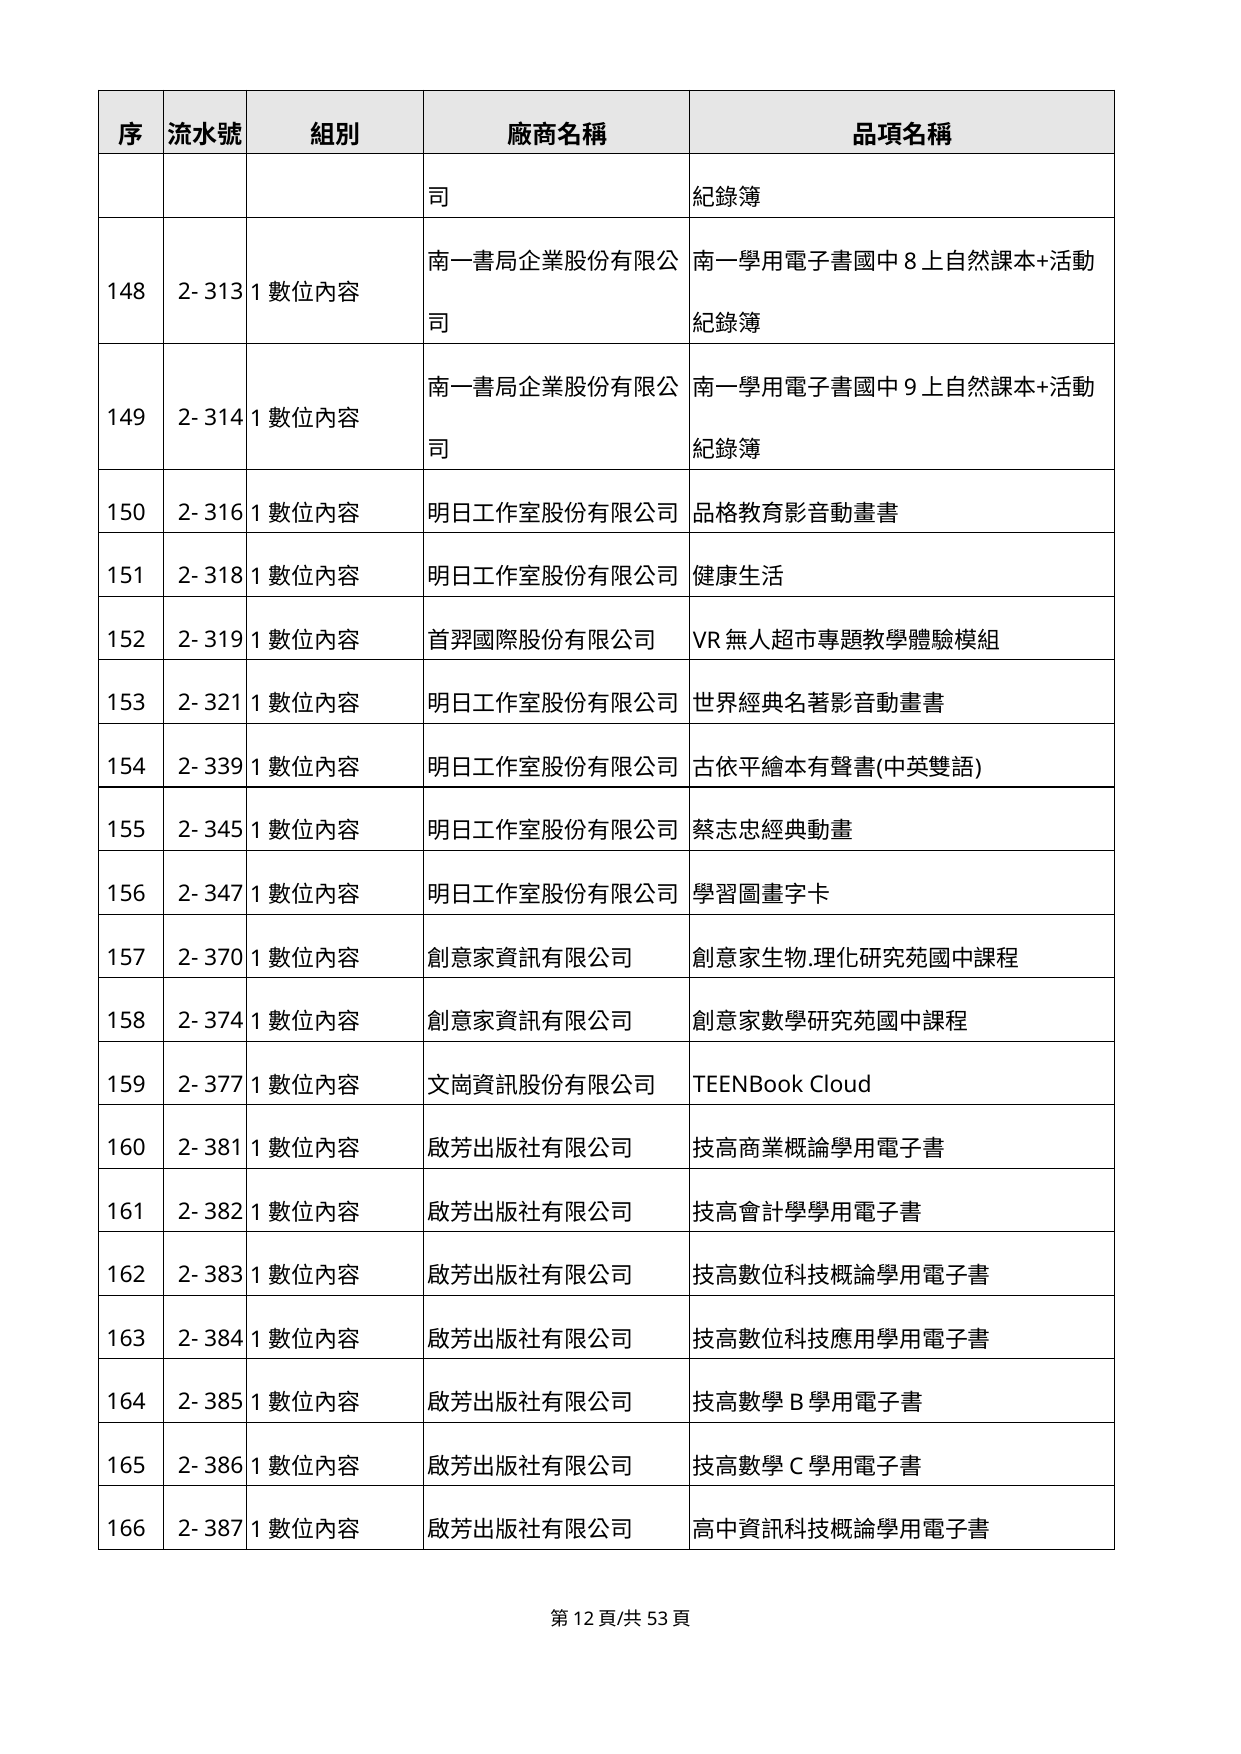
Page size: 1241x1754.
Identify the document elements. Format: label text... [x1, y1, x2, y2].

table_cell 明日工作室股份有限公司 [424, 533, 689, 596]
table_header 品項名稱 [690, 91, 1114, 153]
table_cell 339 [201, 724, 246, 786]
table_cell 創意家生物.理化研究苑國中課程 [690, 915, 1114, 977]
table_cell 南一學用電子書國中8上自然課本+活動紀錄簿 [690, 218, 1114, 343]
table_cell 1 數位內容 [247, 597, 423, 659]
table_cell 2- [164, 915, 201, 977]
table_cell 1 數位內容 [247, 344, 423, 469]
table_cell [99, 470, 163, 532]
table_cell 381 [201, 1105, 246, 1168]
table_cell 技高數位科技概論學用電子書 [690, 1232, 1114, 1295]
table_header 組別 [247, 91, 423, 153]
table_cell 1 數位內容 [247, 915, 423, 977]
table_cell 技高商業概論學用電子書 [690, 1105, 1114, 1168]
table_cell [99, 788, 163, 850]
table_cell 明日工作室股份有限公司 [424, 851, 689, 913]
table_cell 2- [164, 660, 201, 723]
table_cell 2- [164, 597, 201, 659]
table_cell 1 數位內容 [247, 470, 423, 532]
table_cell 南一學用電子書國中9上自然課本+活動紀錄簿 [690, 344, 1114, 469]
table_cell 技高數學C學用電子書 [690, 1423, 1114, 1485]
table_cell 384 [201, 1296, 246, 1358]
table_cell [99, 978, 163, 1041]
table_cell 387 [201, 1486, 246, 1549]
table_cell 382 [201, 1169, 246, 1231]
table_cell 377 [201, 1042, 246, 1104]
table_cell 啟芳出版社有限公司 [424, 1169, 689, 1231]
table_cell 啟芳出版社有限公司 [424, 1105, 689, 1168]
table_cell [247, 154, 423, 217]
table_cell 1 數位內容 [247, 1232, 423, 1295]
table_cell 1 數位內容 [247, 1296, 423, 1358]
table_cell 2- [164, 470, 201, 532]
table_cell 技高數位科技應用學用電子書 [690, 1296, 1114, 1358]
table_cell 1 數位內容 [247, 533, 423, 596]
table_cell 2- [164, 1486, 201, 1549]
table_cell [99, 1042, 163, 1104]
table_cell 2- [164, 1105, 201, 1168]
table_cell TEENBook Cloud [690, 1042, 1114, 1104]
table_cell 學習圖畫字卡 [690, 851, 1114, 913]
table_header 序 [99, 91, 163, 153]
table_cell [99, 154, 163, 217]
table_cell [99, 724, 163, 786]
table_cell [99, 597, 163, 659]
table_cell 明日工作室股份有限公司 [424, 724, 689, 786]
table_cell [99, 1296, 163, 1358]
table_cell 古依平繪本有聲書(中英雙語) [690, 724, 1114, 786]
table_cell 370 [201, 915, 246, 977]
table_cell [99, 660, 163, 723]
table_cell 314 [201, 344, 246, 469]
table_cell 383 [201, 1232, 246, 1295]
table_cell 385 [201, 1359, 246, 1422]
table_cell 技高會計學學用電子書 [690, 1169, 1114, 1231]
table_cell 2- [164, 1296, 201, 1358]
table_cell 1 數位內容 [247, 1359, 423, 1422]
table_cell 1 數位內容 [247, 1169, 423, 1231]
table_cell 2- [164, 1423, 201, 1485]
table_cell 1 數位內容 [247, 1105, 423, 1168]
table_cell [99, 1232, 163, 1295]
table_cell [99, 1105, 163, 1168]
table_cell 蔡志忠經典動畫 [690, 788, 1114, 850]
table_cell 313 [201, 218, 246, 343]
table_cell 技高數學B學用電子書 [690, 1359, 1114, 1422]
table_cell 1 數位內容 [247, 851, 423, 913]
table_cell [99, 344, 163, 469]
table_cell 316 [201, 470, 246, 532]
table_cell 374 [201, 978, 246, 1041]
table_cell 創意家資訊有限公司 [424, 915, 689, 977]
table_cell 347 [201, 851, 246, 913]
table_cell 321 [201, 660, 246, 723]
table_cell 2- [164, 788, 201, 850]
table_cell [201, 154, 246, 217]
table_cell 1 數位內容 [247, 978, 423, 1041]
table_cell 2- [164, 218, 201, 343]
table_cell [99, 1169, 163, 1231]
table_cell 2- [164, 978, 201, 1041]
table_cell 啟芳出版社有限公司 [424, 1423, 689, 1485]
table_cell [99, 1359, 163, 1422]
table_cell [99, 1486, 163, 1549]
table_cell 2- [164, 1169, 201, 1231]
table_cell 1 數位內容 [247, 1042, 423, 1104]
table_cell 啟芳出版社有限公司 [424, 1232, 689, 1295]
table_cell 1 數位內容 [247, 724, 423, 786]
table_cell [99, 1423, 163, 1485]
table_cell 明日工作室股份有限公司 [424, 788, 689, 850]
table_header 流水號 [164, 91, 246, 153]
table_cell 2- [164, 533, 201, 596]
table_cell 紀錄簿 [690, 154, 1114, 217]
table_cell [99, 915, 163, 977]
table_cell 司 [424, 154, 689, 217]
table_cell 345 [201, 788, 246, 850]
table_cell [99, 533, 163, 596]
table_cell 1 數位內容 [247, 788, 423, 850]
table_cell 2- [164, 1359, 201, 1422]
table_header 廠商名稱 [424, 91, 689, 153]
table_cell 319 [201, 597, 246, 659]
table_cell 南一書局企業股份有限公司 [424, 344, 689, 469]
table_cell 啟芳出版社有限公司 [424, 1359, 689, 1422]
table_cell 健康生活 [690, 533, 1114, 596]
table_cell 386 [201, 1423, 246, 1485]
table_cell 1 數位內容 [247, 1486, 423, 1549]
table_cell 首羿國際股份有限公司 [424, 597, 689, 659]
table_cell [99, 218, 163, 343]
table_cell 文崗資訊股份有限公司 [424, 1042, 689, 1104]
table_cell 2- [164, 1042, 201, 1104]
table_cell VR無人超市專題教學體驗模組 [690, 597, 1114, 659]
table_cell 品格教育影音動畫書 [690, 470, 1114, 532]
table_cell 1 數位內容 [247, 660, 423, 723]
table_cell 創意家資訊有限公司 [424, 978, 689, 1041]
table_cell 啟芳出版社有限公司 [424, 1296, 689, 1358]
table_cell 明日工作室股份有限公司 [424, 660, 689, 723]
table_cell 318 [201, 533, 246, 596]
table_cell 高中資訊科技概論學用電子書 [690, 1486, 1114, 1549]
table_cell 1 數位內容 [247, 1423, 423, 1485]
table_cell 1 數位內容 [247, 218, 423, 343]
table_cell 2- [164, 851, 201, 913]
table_cell 2- [164, 344, 201, 469]
table_cell 啟芳出版社有限公司 [424, 1486, 689, 1549]
table_cell [99, 851, 163, 913]
table_cell 2- [164, 724, 201, 786]
table_cell 南一書局企業股份有限公司 [424, 218, 689, 343]
table_cell [164, 154, 201, 217]
table_cell 世界經典名著影音動畫書 [690, 660, 1114, 723]
table_cell 明日工作室股份有限公司 [424, 470, 689, 532]
table_cell 2- [164, 1232, 201, 1295]
table_cell 創意家數學研究苑國中課程 [690, 978, 1114, 1041]
